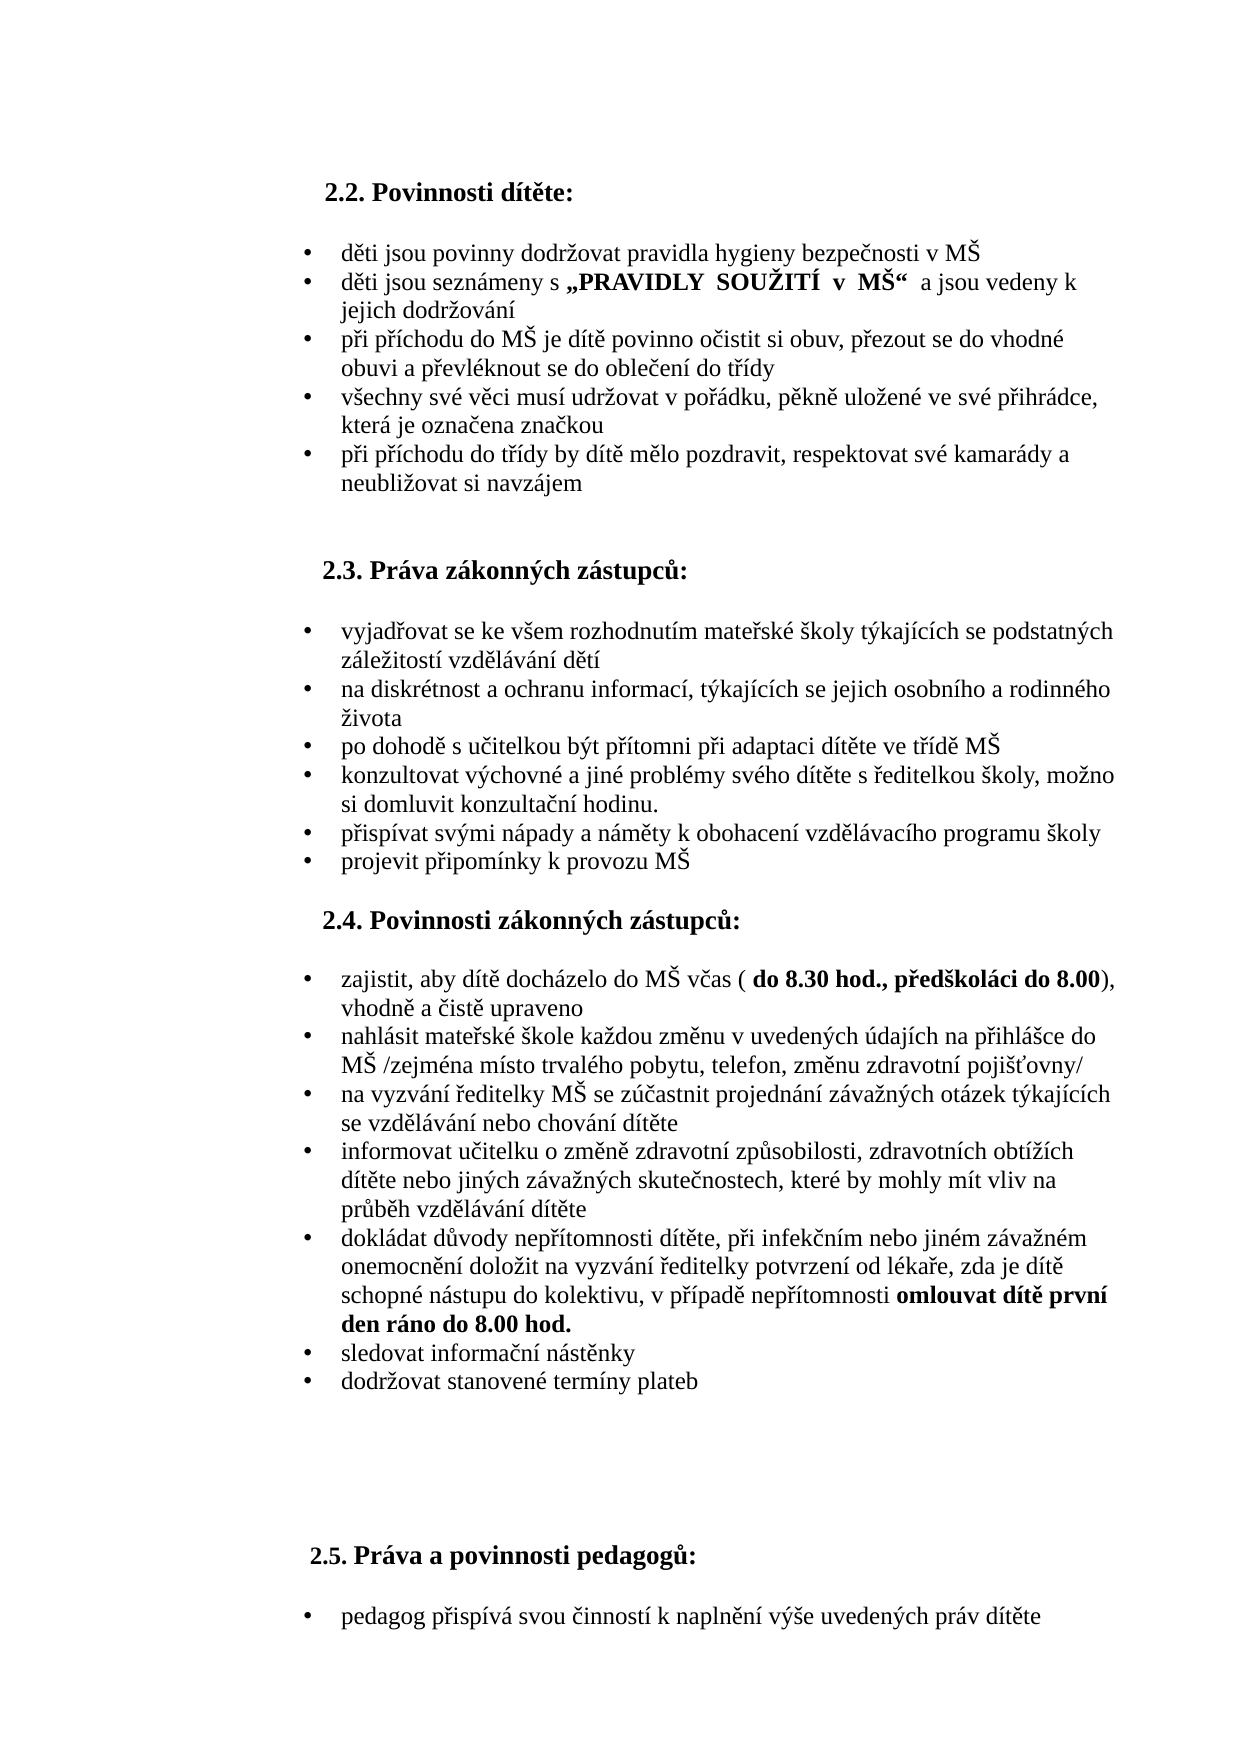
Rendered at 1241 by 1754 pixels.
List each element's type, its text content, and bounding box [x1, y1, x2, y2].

list při příchodu do MŠ je dítě povinno očistit si obuv, přezout se do vhodné obuvi a převléknout se do oblečení do třídy [303, 324, 1122, 382]
list při příchodu do třídy by dítě mělo pozdravit, respektovat své kamarády a neubližovat si navzájem [303, 439, 1122, 497]
list sledovat informační nástěnky [303, 1338, 1122, 1366]
list děti jsou seznámeny s „PRAVIDLY SOUŽITÍ v MŠ“ a jsou vedeny k jejich dodržování [303, 267, 1122, 324]
list na vyzvání ředitelky MŠ se zúčastnit projednání závažných otázek týkajících se vzdělávání nebo chování dítěte [303, 1079, 1122, 1136]
list zajistit, aby dítě docházelo do MŠ včas ( do 8.30 hod., předškoláci do 8.00), vhodně a čistě upraveno [303, 964, 1122, 1021]
text 2.3. Práva zákonných zástupců: [118, 554, 1122, 585]
text 2.2. Povinnosti dítěte: [118, 176, 1122, 207]
list dokládat důvody nepřítomnosti dítěte, při infekčním nebo jiném závažném onemocnění doložit na vyzvání ředitelky potvrzení od lékaře, zda je dítě schopné nástupu do kolektivu, v případě nepřítomnosti omlouvat dítě první den ráno do 8.00 hod. [303, 1223, 1122, 1338]
text 2.5. Práva a povinnosti pedagogů: [229, 1539, 1122, 1570]
list přispívat svými nápady a náměty k obohacení vzdělávacího programu školy [303, 818, 1122, 846]
list konzultovat výchovné a jiné problémy svého dítěte s ředitelkou školy, možno si domluvit konzultační hodinu. [303, 760, 1122, 818]
text 2.4. Povinnosti zákonných zástupců: [118, 904, 1122, 935]
list na diskrétnost a ochranu informací, týkajících se jejich osobního a rodinného života [303, 674, 1122, 731]
list pedagog přispívá svou činností k naplnění výše uvedených práv dítěte [303, 1601, 1122, 1630]
list nahlásit mateřské škole každou změnu v uvedených údajích na přihlášce do MŠ /zejména místo trvalého pobytu, telefon, změnu zdravotní pojišťovny/ [303, 1021, 1122, 1079]
list dodržovat stanovené termíny plateb [303, 1366, 1122, 1395]
list všechny své věci musí udržovat v pořádku, pěkně uložené ve své přihrádce, která je označena značkou [303, 382, 1122, 439]
list děti jsou povinny dodržovat pravidla hygieny bezpečnosti v MŠ [303, 238, 1122, 267]
list informovat učitelku o změně zdravotní způsobilosti, zdravotních obtížích dítěte nebo jiných závažných skutečnostech, které by mohly mít vliv na průběh vzdělávání dítěte [303, 1136, 1122, 1223]
list po dohodě s učitelkou být přítomni při adaptaci dítěte ve třídě MŠ [303, 731, 1122, 760]
list vyjadřovat se ke všem rozhodnutím mateřské školy týkajících se podstatných záležitostí vzdělávání dětí [303, 616, 1122, 674]
list projevit připomínky k provozu MŠ [303, 846, 1122, 875]
